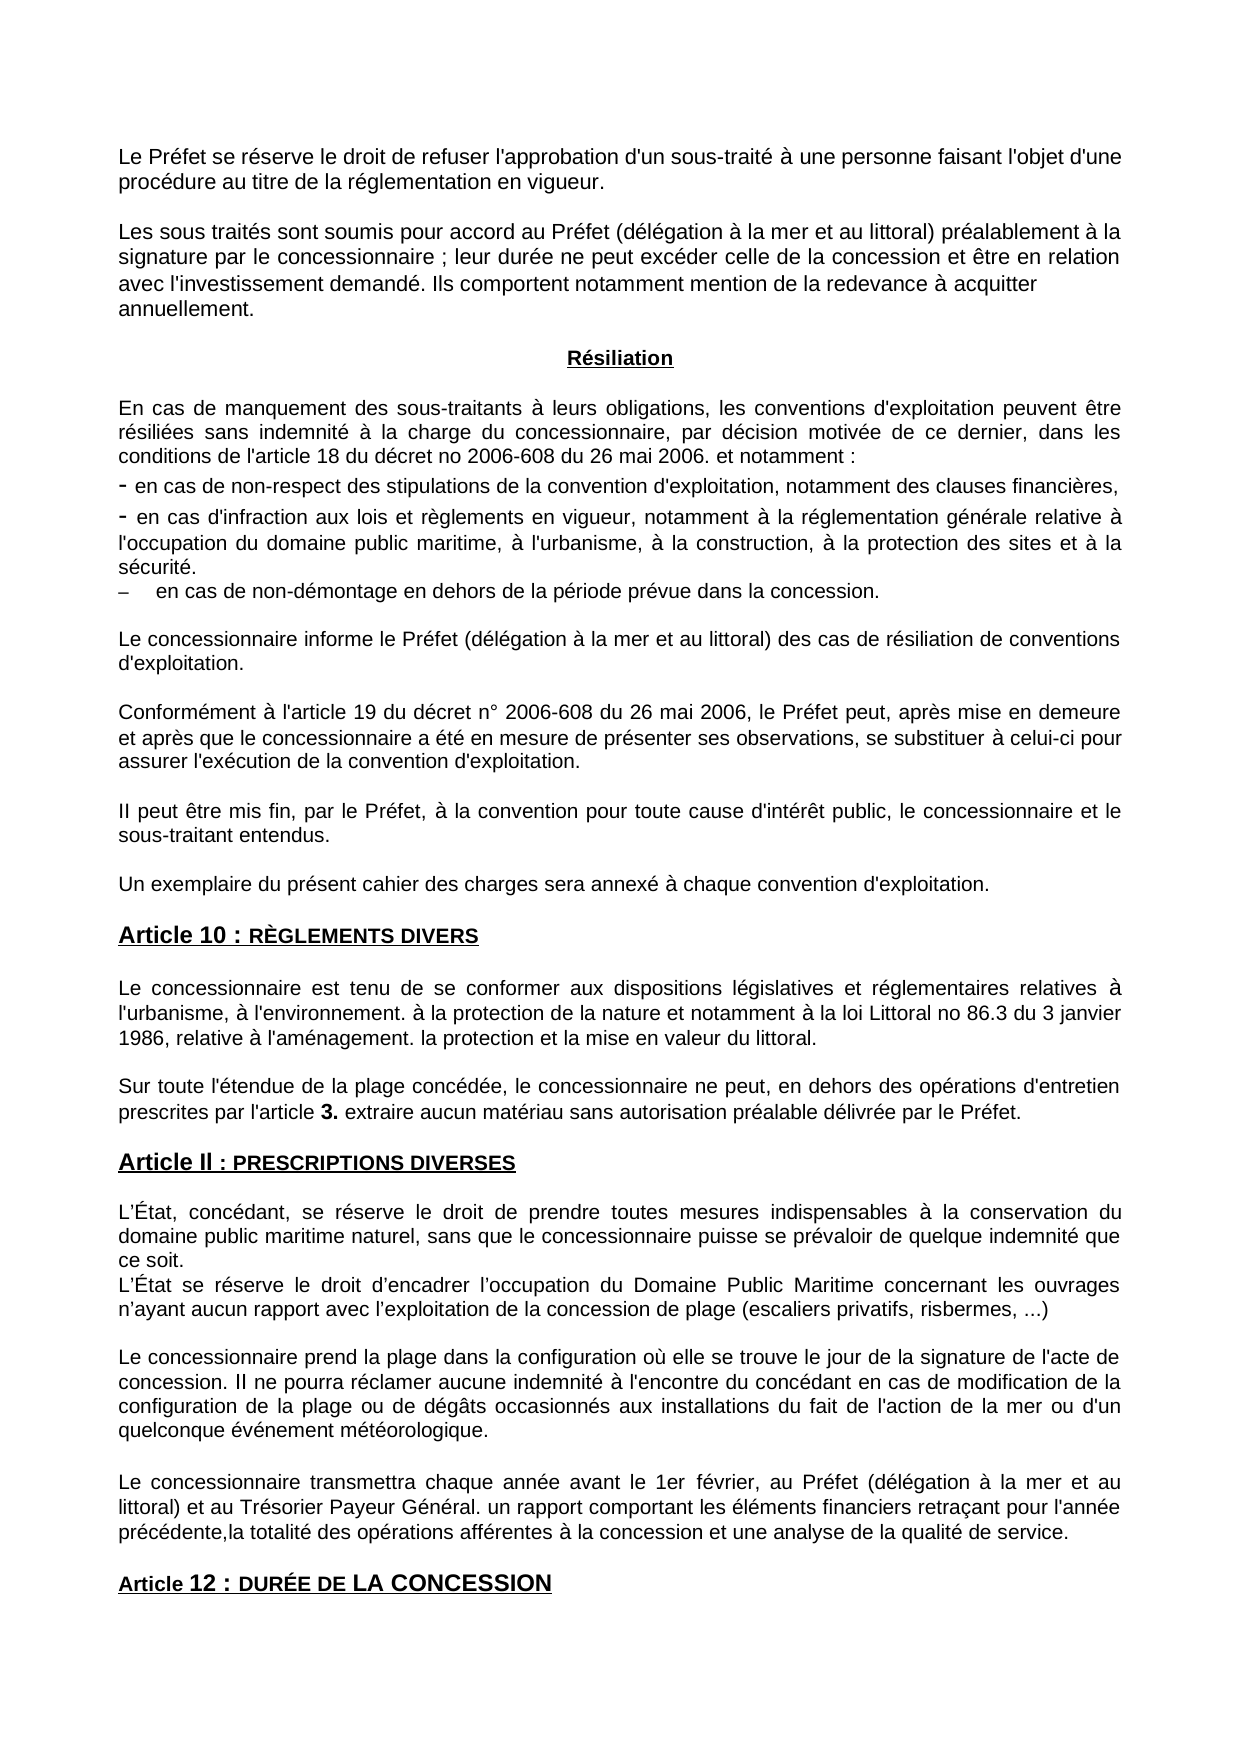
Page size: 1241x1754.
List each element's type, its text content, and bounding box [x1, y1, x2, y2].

text Article 10 : RÈGLEMENTS DIVERS [118, 920, 1122, 949]
text Le concessionnaire est tenu de se conformer aux dispositions législatives et réglementaires relatives à l'urbanisme, à l'environnement. à la protection de la nature et notamment à la loi Littoral no 86.3 du 3 janvier 1986, relative à l'aménagement. la protection et la mise en valeur du littoral. [118, 973, 1122, 1050]
list en cas de non-démontage en dehors de la période prévue dans la concession. [118, 579, 1122, 603]
text Résiliation [118, 346, 1122, 370]
text Le concessionnaire informe le Préfet (délégation à la mer et au littoral) des cas de résiliation de conventions d'exploitation. [118, 627, 1122, 675]
text Un exemplaire du présent cahier des charges sera annexé à chaque convention d'exploitation. [118, 871, 1122, 896]
text - en cas d'infraction aux lois et règlements en vigueur, notamment à la réglementation générale relative à l'occupation du domaine public maritime, à l'urbanisme, à la construction, à la protection des sites et à la sécurité. [118, 499, 1122, 579]
text Le concessionnaire prend la plage dans la configuration où elle se trouve le jour de la signature de l'acte de concession. II ne pourra réclamer aucune indemnité à l'encontre du concédant en cas de modification de la configuration de la plage ou de dégâts occasionnés aux installations du fait de l'action de la mer ou d'un quelconque événement météorologique. [118, 1345, 1122, 1442]
text En cas de manquement des sous-traitants à leurs obligations, les conventions d'exploitation peuvent être résiliées sans indemnité à la charge du concessionnaire, par décision motivée de ce dernier, dans les conditions de l'article 18 du décret no 2006-608 du 26 mai 2006. et notamment : [118, 394, 1122, 468]
text II peut être mis fin, par le Préfet, à la convention pour toute cause d'intérêt public, le concessionnaire et le sous-traitant entendus. [118, 798, 1122, 847]
text annuellement. [118, 296, 1122, 321]
text Article Il : PRESCRIPTIONS DIVERSES [118, 1148, 1122, 1175]
text L’État se réserve le droit d’encadrer l’occupation du Domaine Public Maritime concernant les ouvrages n’ayant aucun rapport avec l’exploitation de la concession de plage (escaliers privatifs, risbermes, ...) [118, 1272, 1122, 1321]
text L’État, concédant, se réserve le droit de prendre toutes mesures indispensables à la conservation du domaine public maritime naturel, sans que le concessionnaire puisse se prévaloir de quelque indemnité que ce soit. [118, 1199, 1122, 1272]
text Le Préfet se réserve le droit de refuser l'approbation d'un sous-traité à une personne faisant l'objet d'une procédure au titre de la réglementation en vigueur. [118, 142, 1122, 194]
text Le concessionnaire transmettra chaque année avant le 1er février, au Préfet (délégation à la mer et au littoral) et au Trésorier Payeur Général. un rapport comportant les éléments financiers retraçant pour l'année précédente,la totalité des opérations afférentes à la concession et une analyse de la qualité de service. [118, 1466, 1122, 1544]
text Article 12 : DURÉE DE LA CONCESSION [118, 1568, 1122, 1597]
text Sur toute l'étendue de la plage concédée, le concessionnaire ne peut, en dehors des opérations d'entretien prescrites par l'article 3. extraire aucun matériau sans autorisation préalable délivrée par le Préfet. [118, 1074, 1122, 1124]
text - en cas de non-respect des stipulations de la convention d'exploitation, notamment des clauses financières, [118, 468, 1122, 499]
text Conformément à l'article 19 du décret n° 2006-608 du 26 mai 2006, le Préfet peut, après mise en demeure et après que le concessionnaire a été en mesure de présenter ses observations, se substituer à celui-ci pour assurer l'exécution de la convention d'exploitation. [118, 699, 1122, 773]
text Les sous traités sont soumis pour accord au Préfet (délégation à la mer et au littoral) préalablement à la signature par le concessionnaire ; leur durée ne peut excéder celle de la concession et être en relation avec l'investissement demandé. Ils comportent notamment mention de la redevance à acquitter [118, 219, 1122, 296]
